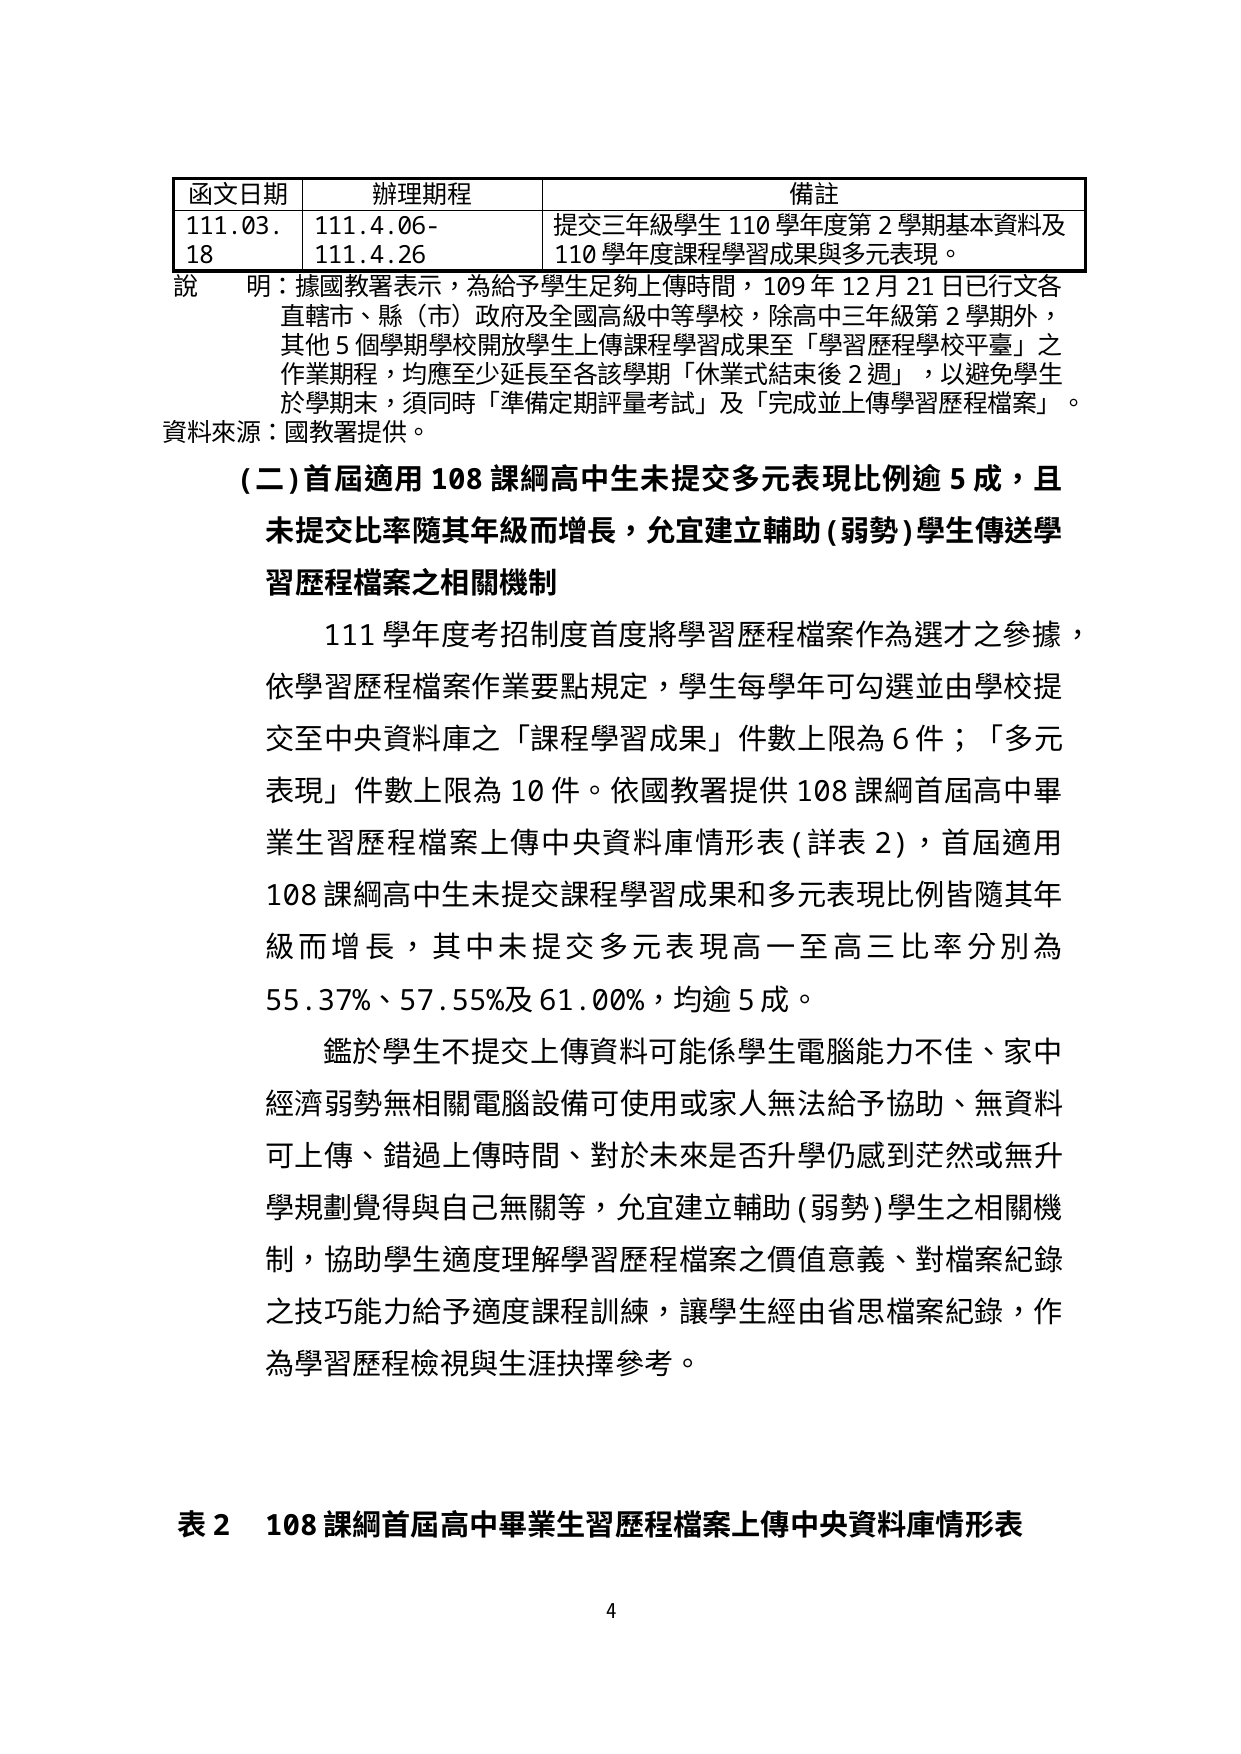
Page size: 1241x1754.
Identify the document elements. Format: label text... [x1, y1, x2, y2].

text (二)首屆適用108課綱高中生未提交多元表現比例逾5成，且未提交比率隨其年級而增長，允宜建立輔助(弱勢)學生傳送學習歴程檔案之相關機制 [236, 447, 1063, 604]
table_cell 提交三年級學生110學年度第2學期基本資料及110學年度課程學習成果與多元表現。 [543, 211, 1084, 269]
table_header 辦理期程 [303, 180, 542, 209]
text 資料來源：國教署提供。 [163, 418, 1063, 447]
table_header 備註 [543, 180, 1084, 209]
text 表2 108課綱首屆高中畢業生習歷程檔案上傳中央資料庫情形表 [177, 1502, 1063, 1544]
table_header 函文日期 [175, 180, 302, 209]
table_cell 111.03.18 [175, 211, 302, 269]
text 111學年度考招制度首度將學習歷程檔案作為選才之參據，依學習歷程檔案作業要點規定，學生每學年可勾選並由學校提交至中央資料庫之「課程學習成果」件數上限為6件；「多元表現」件數上限為10件。依國教署提供108課綱首屆高中畢業生習歷程檔案上傳中央資料庫情形表(詳表2)，首屆適用108課綱高中生未提交課程學習成果和多元表現比例皆隨其年級而增長，其中未提交多元表現高一至高三比率分別為55.37%、57.55%及61.00%，均逾5成。 [265, 604, 1063, 1020]
text 鑑於學生不提交上傳資料可能係學生電腦能力不佳、家中經濟弱勢無相關電腦設備可使用或家人無法給予協助、無資料可上傳、錯過上傳時間、對於未來是否升學仍感到茫然或無升學規劃覺得與自己無關等，允宜建立輔助(弱勢)學生之相關機制，協助學生適度理解學習歷程檔案之價值意義、對檔案紀錄之技巧能力給予適度課程訓練，讓學生經由省思檔案紀錄，作為學習歷程檢視與生涯抉擇參考。 [265, 1020, 1063, 1385]
table_cell 111.4.06-111.4.26 [303, 211, 542, 269]
text 說 明：據國教署表示，為給予學生足夠上傳時間，109年12月21日已行文各直轄市、縣（市）政府及全國高級中等學校，除高中三年級第2學期外，其他5個學期學校開放學生上傳課程學習成果至「學習歷程學校平臺」之作業期程，均應至少延長至各該學期「休業式結束後2週」，以避免學生於學期末，須同時「準備定期評量考試」及「完成並上傳學習歷程檔案」。 [144, 272, 1063, 418]
